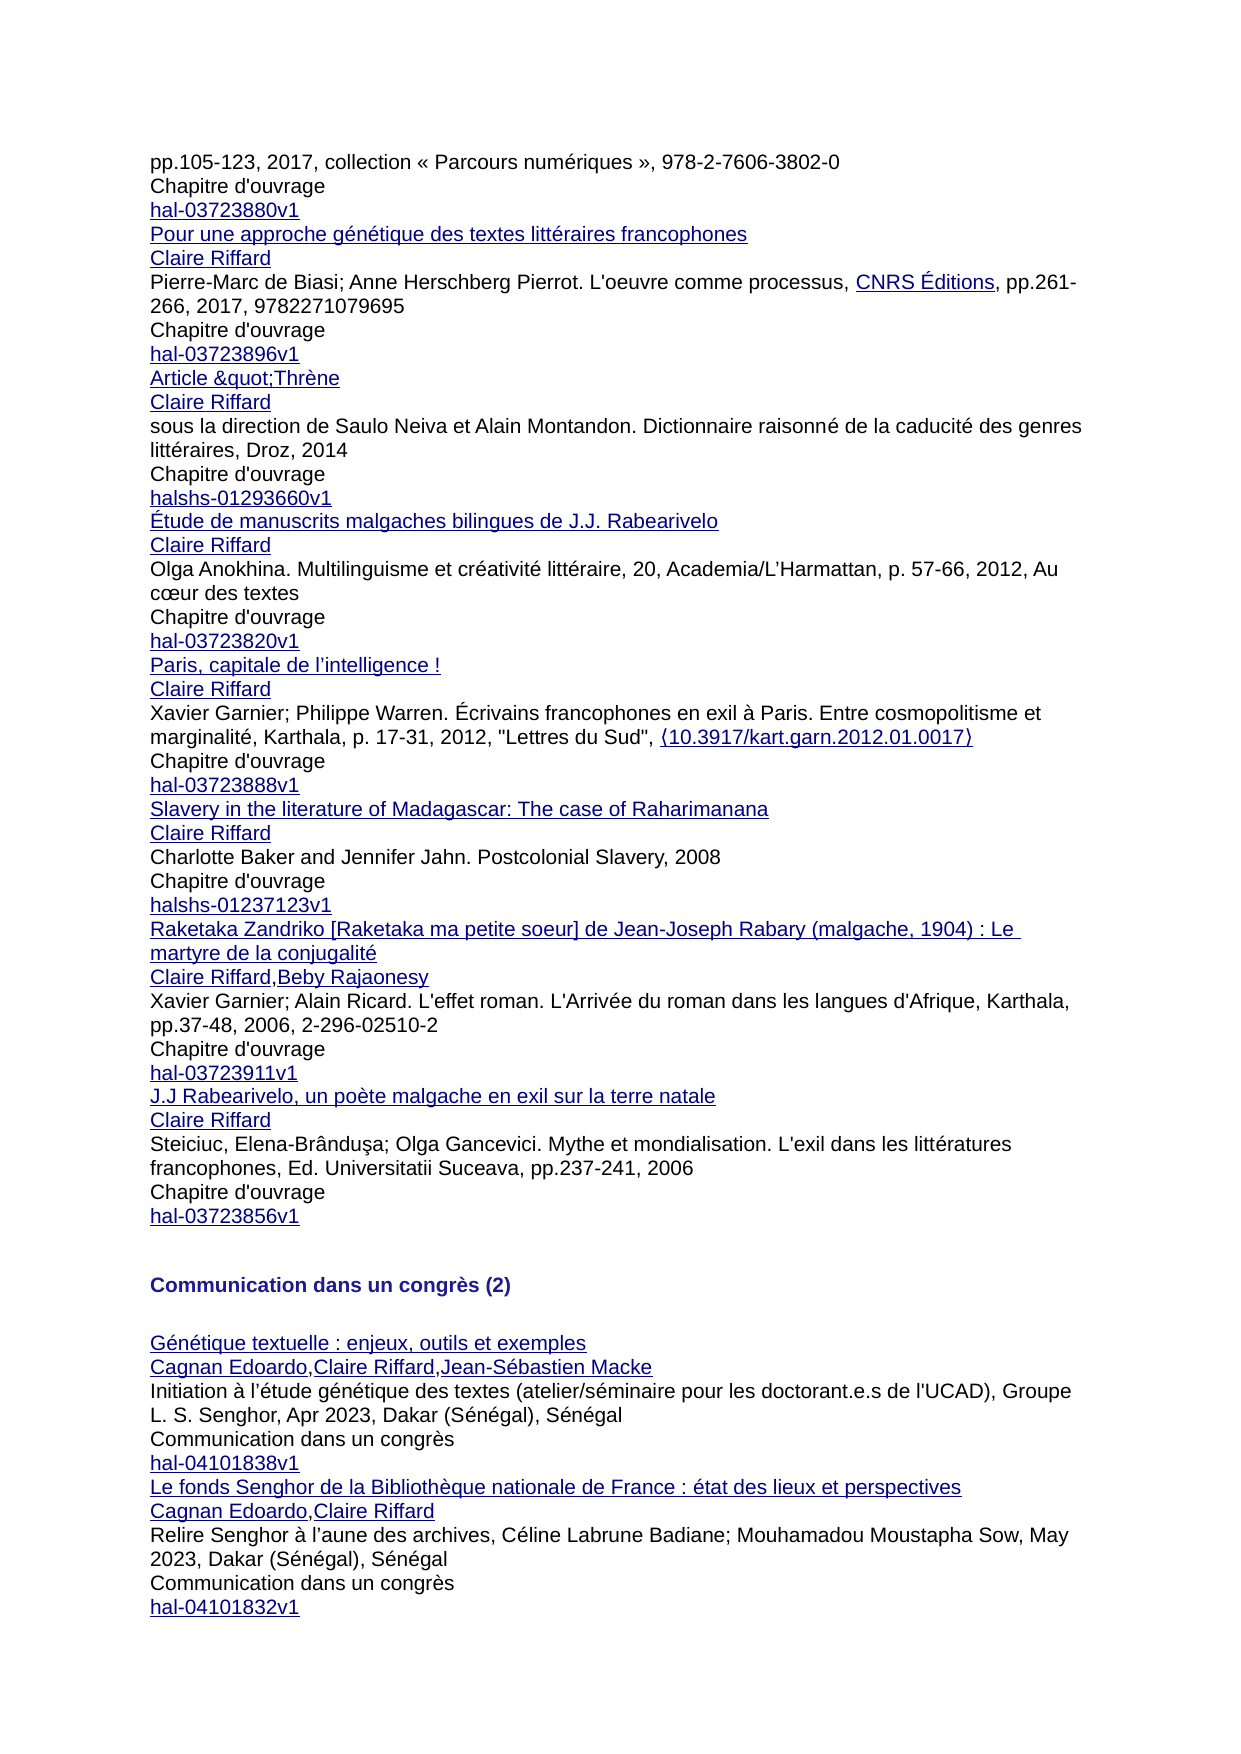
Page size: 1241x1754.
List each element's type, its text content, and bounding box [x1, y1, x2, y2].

table_cell Paris, capitale de l’intelligence ! Claire Riffard Xavier Garnier; Philippe Warren. Écrivains francophones en exil à Paris. Entre cosmopolitisme et marginalité, Karthala, p. 17-31, 2012, "Lettres du Sud", ⟨10.3917/kart.garn.2012.01.0017⟩ Chapitre d'ouvrage hal-03723888v1 [150, 653, 1090, 797]
table_cell Pour une approche génétique des textes littéraires francophones Claire Riffard Pierre-Marc de Biasi; Anne Herschberg Pierrot. L'oeuvre comme processus, CNRS Éditions, pp.261-266, 2017, 9782271079695 Chapitre d'ouvrage hal-03723896v1 [150, 222, 1090, 366]
table_cell Raketaka Zandriko [Raketaka ma petite soeur] de Jean-Joseph Rabary (malgache, 1904) : Le martyre de la conjugalité Claire Riffard,Beby Rajaonesy Xavier Garnier; Alain Ricard. L'effet roman. L'Arrivée du roman dans les langues d'Afrique, Karthala, pp.37-48, 2006, 2-296-02510-2 Chapitre d'ouvrage hal-03723911v1 [150, 917, 1090, 1084]
subtitle Communication dans un congrès (2) [150, 1273, 1090, 1297]
table_cell Le fonds Senghor de la Bibliothèque nationale de France : état des lieux et perspectives Cagnan Edoardo,Claire Riffard Relire Senghor à l’aune des archives, Céline Labrune Badiane; Mouhamadou Moustapha Sow, May 2023, Dakar (Sénégal), Sénégal Communication dans un congrès hal-04101832v1 [150, 1475, 1090, 1619]
table_cell Étude de manuscrits malgaches bilingues de J.J. Rabearivelo Claire Riffard Olga Anokhina. Multilinguisme et créativité littéraire, 20, Academia/L’Harmattan, p. 57-66, 2012, Au cœur des textes Chapitre d'ouvrage hal-03723820v1 [150, 509, 1090, 653]
table_cell J.J Rabearivelo, un poète malgache en exil sur la terre natale Claire Riffard Steiciuc, Elena-Brânduşa; Olga Gancevici. Mythe et mondialisation. L'exil dans les littératures francophones, Ed. Universitatii Suceava, pp.237-241, 2006 Chapitre d'ouvrage hal-03723856v1 [150, 1084, 1090, 1228]
table_cell Slavery in the literature of Madagascar: The case of Raharimanana Claire Riffard Charlotte Baker and Jennifer Jahn. Postcolonial Slavery, 2008 Chapitre d'ouvrage halshs-01237123v1 [150, 797, 1090, 917]
table_cell Article &quot;Thrène Claire Riffard sous la direction de Saulo Neiva et Alain Montandon. Dictionnaire raisonné de la caducité des genres littéraires, Droz, 2014 Chapitre d'ouvrage halshs-01293660v1 [150, 366, 1090, 509]
table_header Génétique textuelle : enjeux, outils et exemples Cagnan Edoardo,Claire Riffard,Jean-Sébastien Macke Initiation à l’étude génétique des textes (atelier/séminaire pour les doctorant.e.s de l'UCAD), Groupe L. S. Senghor, Apr 2023, Dakar (Sénégal), Sénégal Communication dans un congrès hal-04101838v1 [150, 1331, 1090, 1475]
table_cell L’édition électronique de manuscrits modernes Claire Riffard,Idmhand Fatiha,Richard Walter Cavalié Étienne; Martin Dana; Legendre Olivier; Clavert Frédéric. Expérimenter les humanités numériques Des outils individuels aux projets collectifs, Les Presses de l’Université de Montréal, pp.105-123, 2017, collection « Parcours numériques », 978-2-7606-3802-0 Chapitre d'ouvrage hal-03723880v1 [150, 150, 1090, 222]
